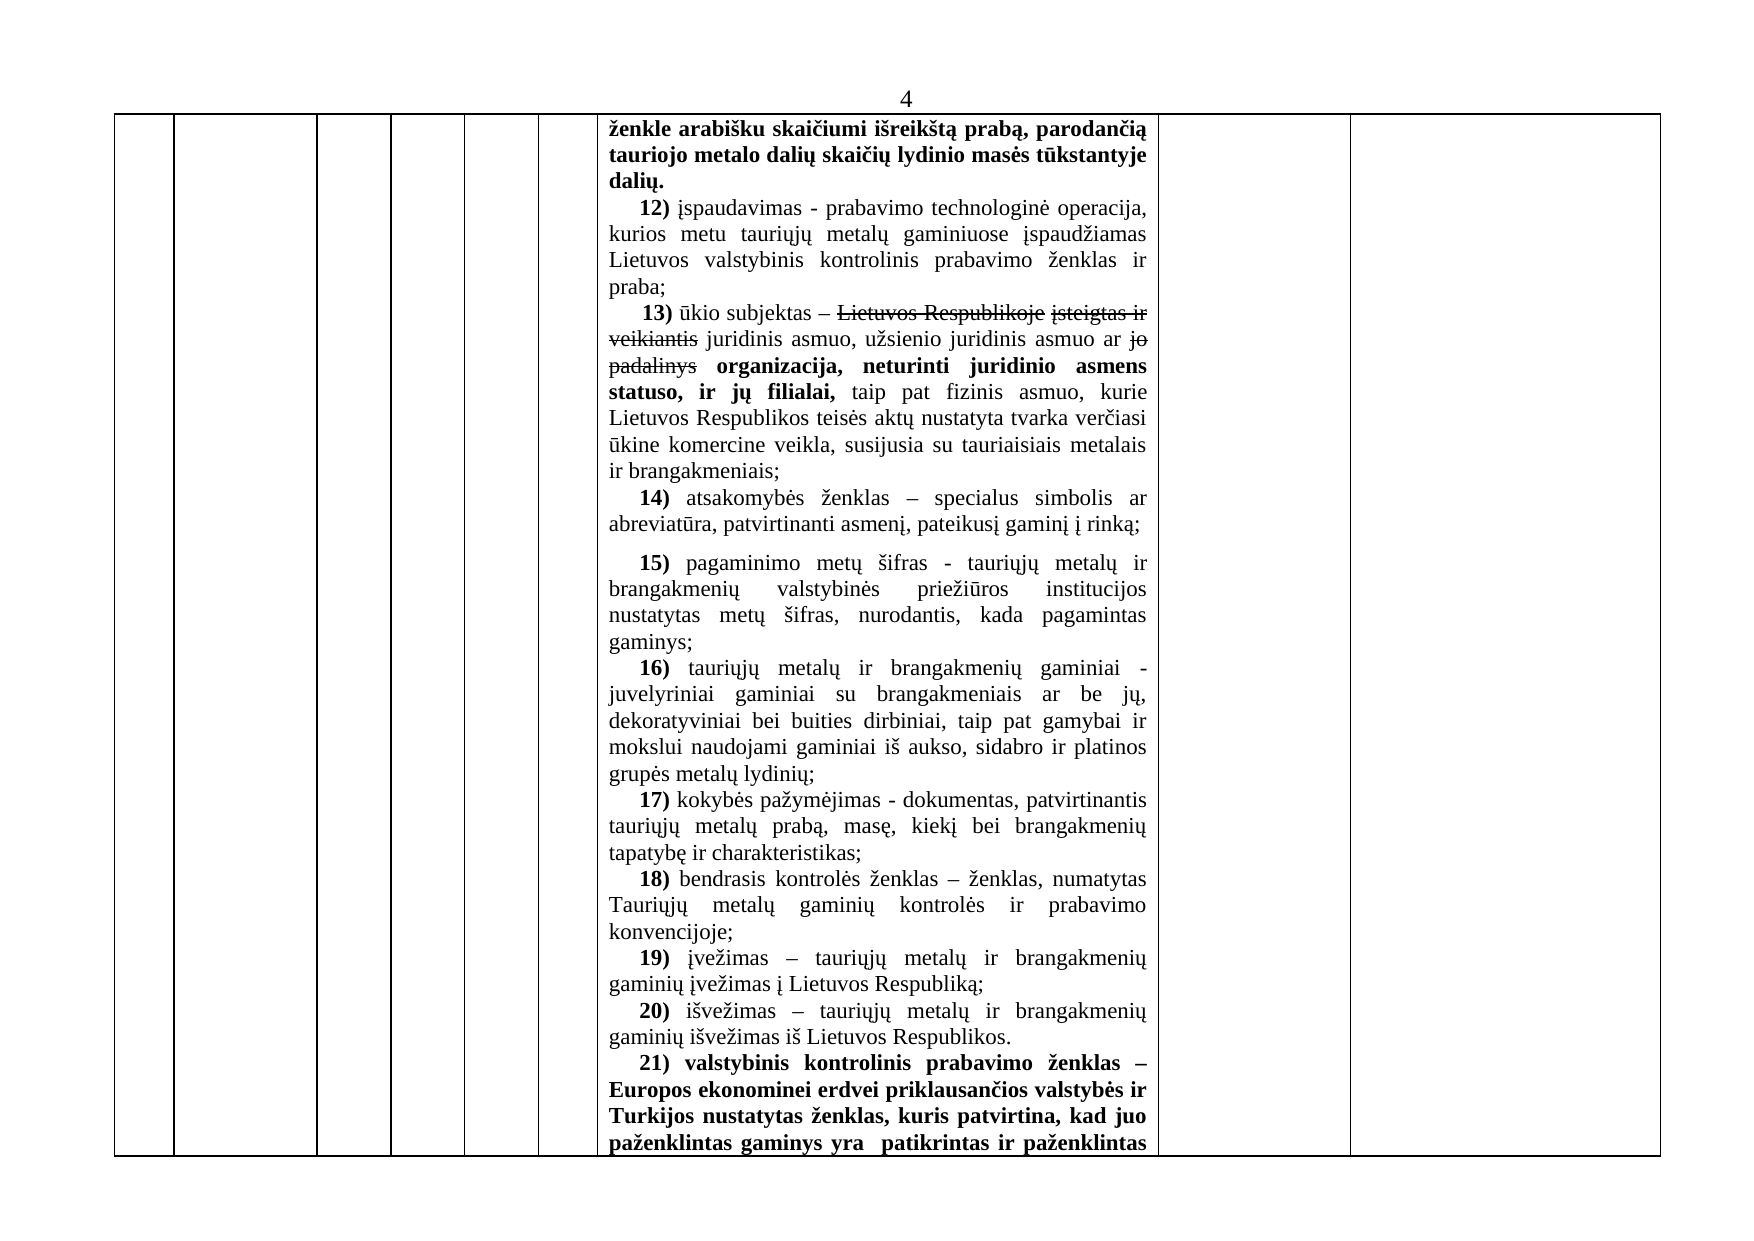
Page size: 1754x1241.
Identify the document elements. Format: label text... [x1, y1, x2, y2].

table_cell [318, 115, 390, 1155]
table_cell ženkle arabišku skaičiumi išreikštą prabą, parodančią tauriojo metalo dalių skaičių lydinio masės tūkstantyje dalių. 12) įspaudavimas - prabavimo technologinė operacija, kurios metu tauriųjų metalų gaminiuose įspaudžiamas Lietuvos valstybinis kontrolinis prabavimo ženklas ir praba; 13) ūkio subjektas – Lietuvos Respublikoje įsteigtas ir veikiantis juridinis asmuo, užsienio juridinis asmuo ar jo padalinys organizacija, neturinti juridinio asmens statuso, ir jų filialai, taip pat fizinis asmuo, kurie Lietuvos Respublikos teisės aktų nustatyta tvarka verčiasi ūkine komercine veikla, susijusia su tauriaisiais metalais ir brangakmeniais; 14) atsakomybės ženklas – specialus simbolis ar abreviatūra, patvirtinanti asmenį, pateikusį gaminį į rinką; 15) pagaminimo metų šifras - tauriųjų metalų ir brangakmenių valstybinės priežiūros institucijos nustatytas metų šifras, nurodantis, kada pagamintas gaminys; 16) tauriųjų metalų ir brangakmenių gaminiai - juvelyriniai gaminiai su brangakmeniais ar be jų, dekoratyviniai bei buities dirbiniai, taip pat gamybai ir mokslui naudojami gaminiai iš aukso, sidabro ir platinos grupės metalų lydinių; 17) kokybės pažymėjimas - dokumentas, patvirtinantis tauriųjų metalų prabą, masę, kiekį bei brangakmenių tapatybę ir charakteristikas; 18) bendrasis kontrolės ženklas – ženklas, numatytas Tauriųjų metalų gaminių kontrolės ir prabavimo konvencijoje; 19) įvežimas – tauriųjų metalų ir brangakmenių gaminių įvežimas į Lietuvos Respubliką; 20) išvežimas – tauriųjų metalų ir brangakmenių gaminių išvežimas iš Lietuvos Respublikos. 21) valstybinis kontrolinis prabavimo ženklas – Europos ekonominei erdvei priklausančios valstybės ir Turkijos nustatytas ženklas, kuris patvirtina, kad juo paženklintas gaminys yra patikrintas ir paženklintas [598, 115, 1158, 1155]
table_cell [465, 115, 538, 1155]
table_cell [1159, 115, 1350, 1155]
table_cell [539, 115, 597, 1155]
table_cell [1351, 115, 1660, 1155]
table_cell [115, 115, 173, 1155]
table_cell [392, 115, 464, 1155]
table_cell [175, 115, 316, 1155]
